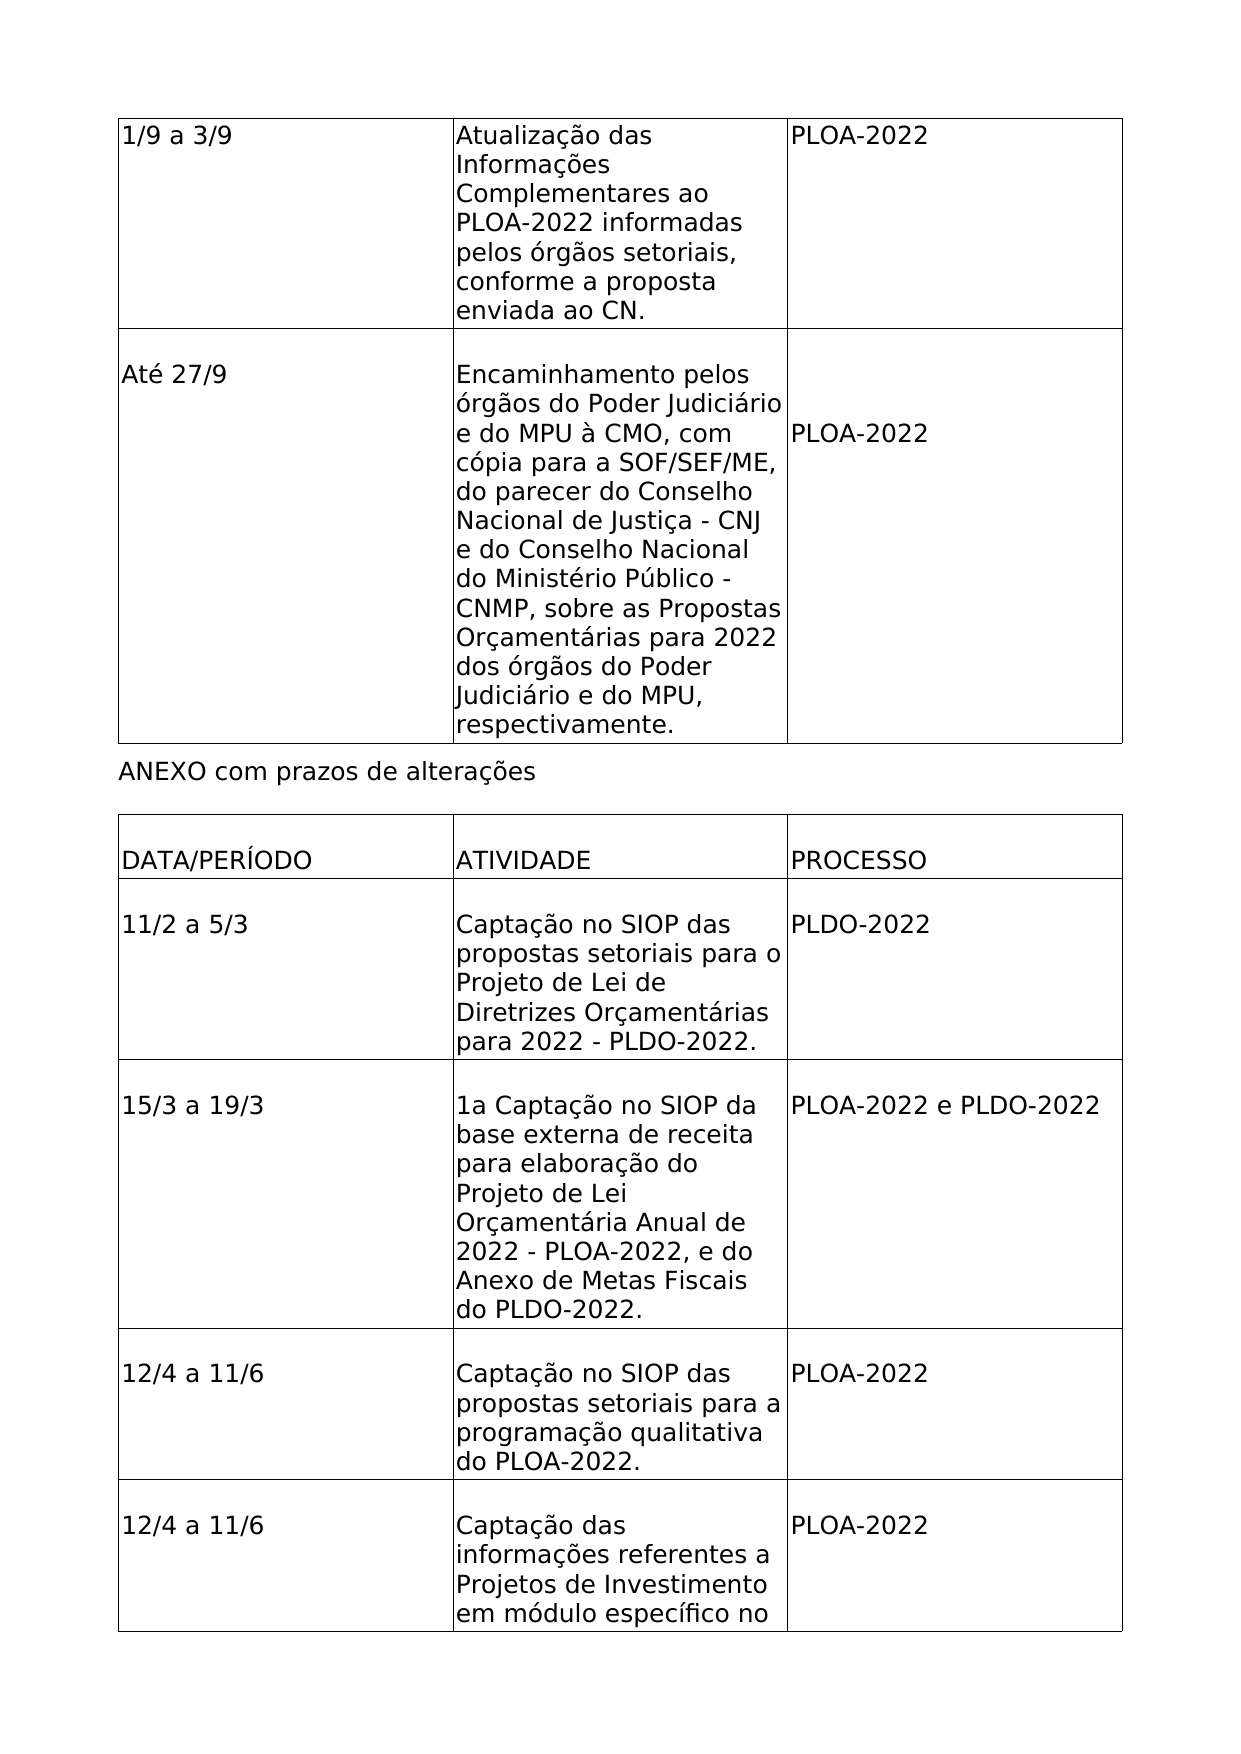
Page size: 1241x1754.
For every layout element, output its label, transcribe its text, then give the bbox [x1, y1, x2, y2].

table_cell Captação das informações referentes a Projetos de Investimento em módulo específico no [454, 1480, 787, 1631]
table_cell 12/4 a 11/6 [119, 1329, 453, 1479]
table_cell PLDO-2022 [788, 879, 1122, 1059]
table_cell PLOA-2022 e PLDO-2022 [788, 1060, 1122, 1327]
table_cell 15/3 a 19/3 [119, 1060, 453, 1327]
table_cell 1a Captação no SIOP da base externa de receita para elaboração do Projeto de Lei Orçamentária Anual de 2022 - PLOA-2022, e do Anexo de Metas Fiscais do PLDO-2022. [454, 1060, 787, 1327]
table_cell 1/9 a 3/9 [119, 119, 453, 328]
table_cell PLOA-2022 [788, 329, 1122, 742]
table_cell PLOA-2022 [788, 119, 1122, 328]
table_cell 12/4 a 11/6 [119, 1480, 453, 1631]
table_cell 11/2 a 5/3 [119, 879, 453, 1059]
table_cell Atualização das Informações Complementares ao PLOA-2022 informadas pelos órgãos setoriais, conforme a proposta enviada ao CN. [454, 119, 787, 328]
table_cell PLOA-2022 [788, 1329, 1122, 1479]
table_header PROCESSO [788, 815, 1122, 878]
table_header DATA/PERÍODO [119, 815, 453, 878]
text ANEXO com prazos de alterações [118, 757, 1122, 787]
table_cell PLOA-2022 [788, 1480, 1122, 1631]
table_cell Até 27/9 [119, 329, 453, 742]
table_cell Captação no SIOP das propostas setoriais para a programação qualitativa do PLOA-2022. [454, 1329, 787, 1479]
table_header ATIVIDADE [454, 815, 787, 878]
table_cell Captação no SIOP das propostas setoriais para o Projeto de Lei de Diretrizes Orçamentárias para 2022 - PLDO-2022. [454, 879, 787, 1059]
table_cell Encaminhamento pelos órgãos do Poder Judiciário e do MPU à CMO, com cópia para a SOF/SEF/ME, do parecer do Conselho Nacional de Justiça - CNJ e do Conselho Nacional do Ministério Público - CNMP, sobre as Propostas Orçamentárias para 2022 dos órgãos do Poder Judiciário e do MPU, respectivamente. [454, 329, 787, 742]
